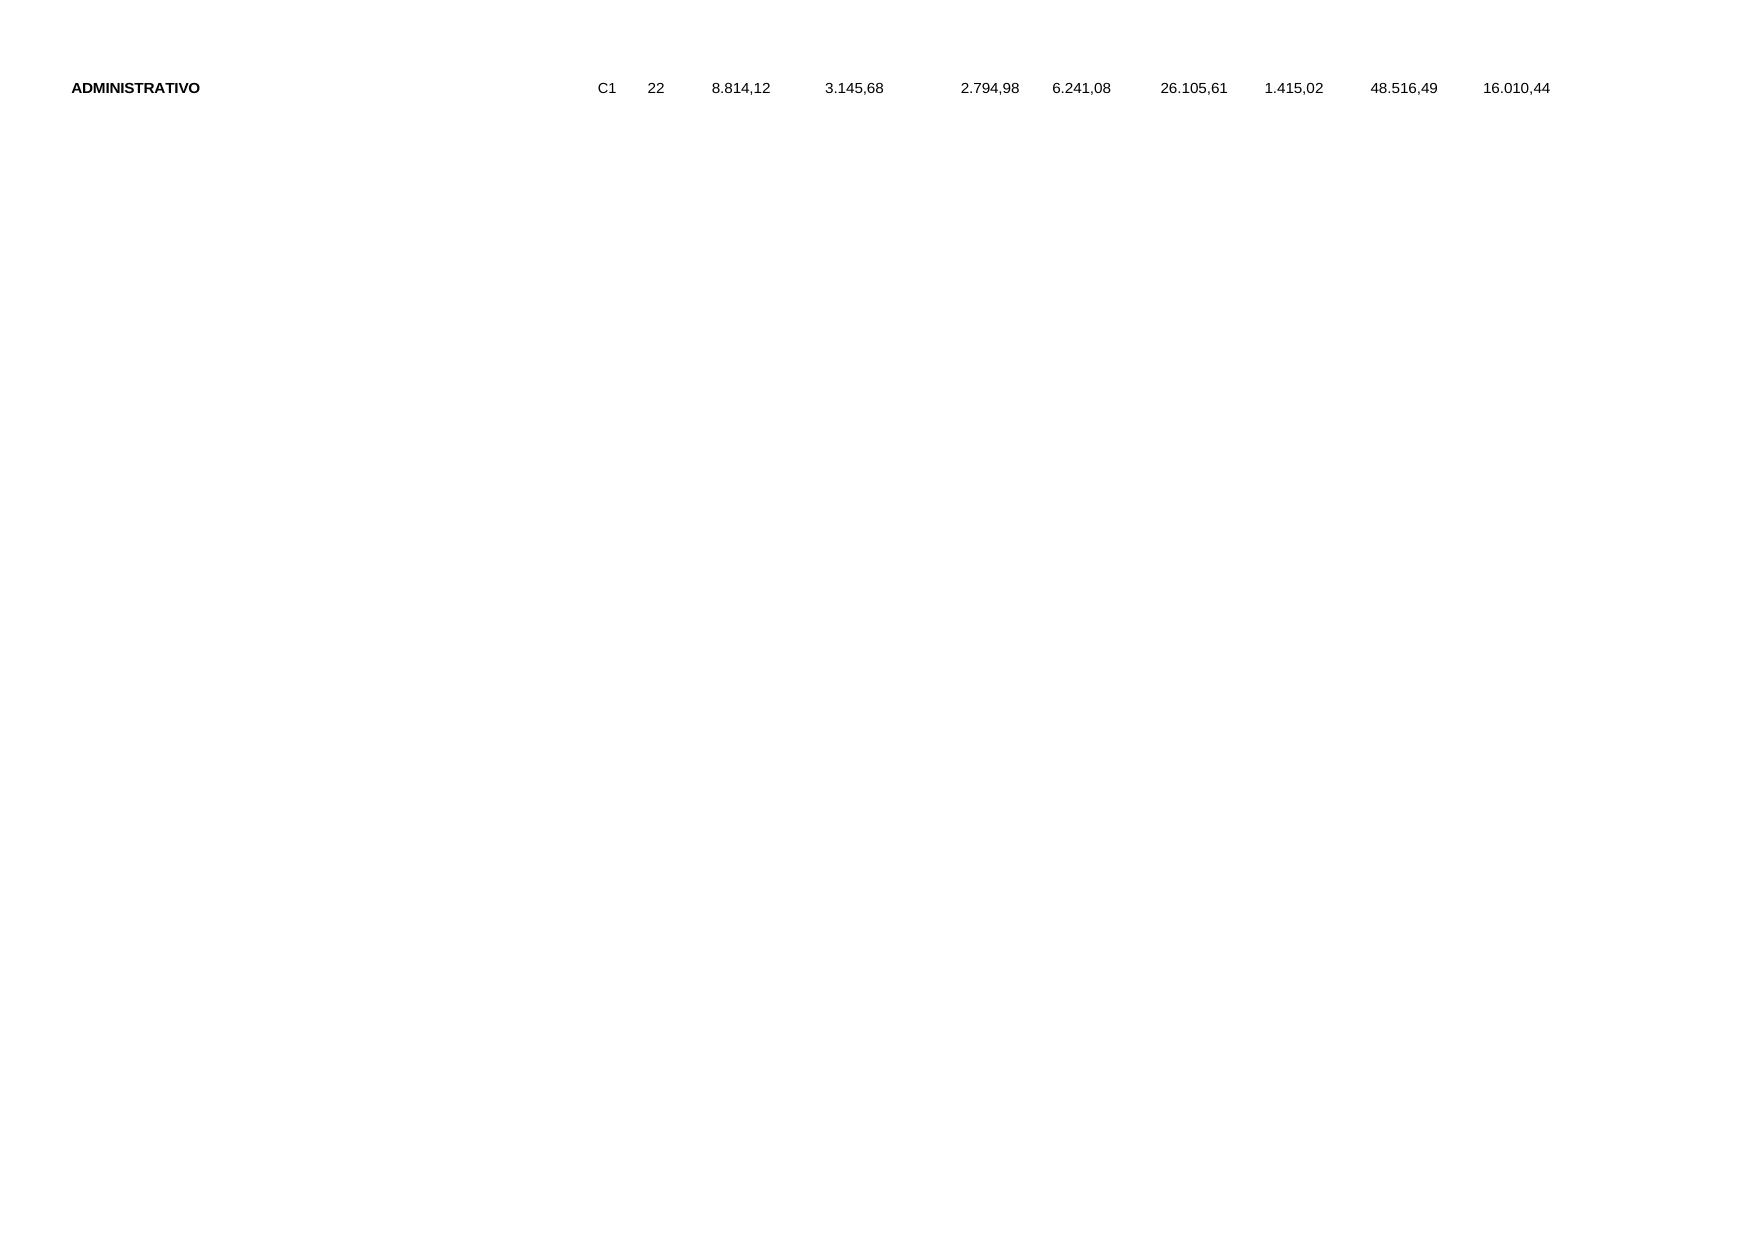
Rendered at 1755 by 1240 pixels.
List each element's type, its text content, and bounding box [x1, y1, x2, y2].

table_cell 26.105,61 [1139, 65, 1249, 106]
table_cell 3.145,68 [800, 65, 913, 106]
table_cell 22 [632, 65, 686, 106]
table_cell 6.241,08 [1030, 65, 1139, 106]
table_cell C1 [219, 65, 632, 106]
table_cell 8.814,12 [686, 65, 800, 106]
table_cell 48.516,49 [1347, 65, 1461, 106]
table_cell 2.794,98 [914, 65, 1030, 106]
table_cell 16.010,44 [1461, 65, 1563, 106]
table_cell 1.415,02 [1250, 65, 1347, 106]
table_cell ADMINISTRATIVO [38, 65, 219, 106]
